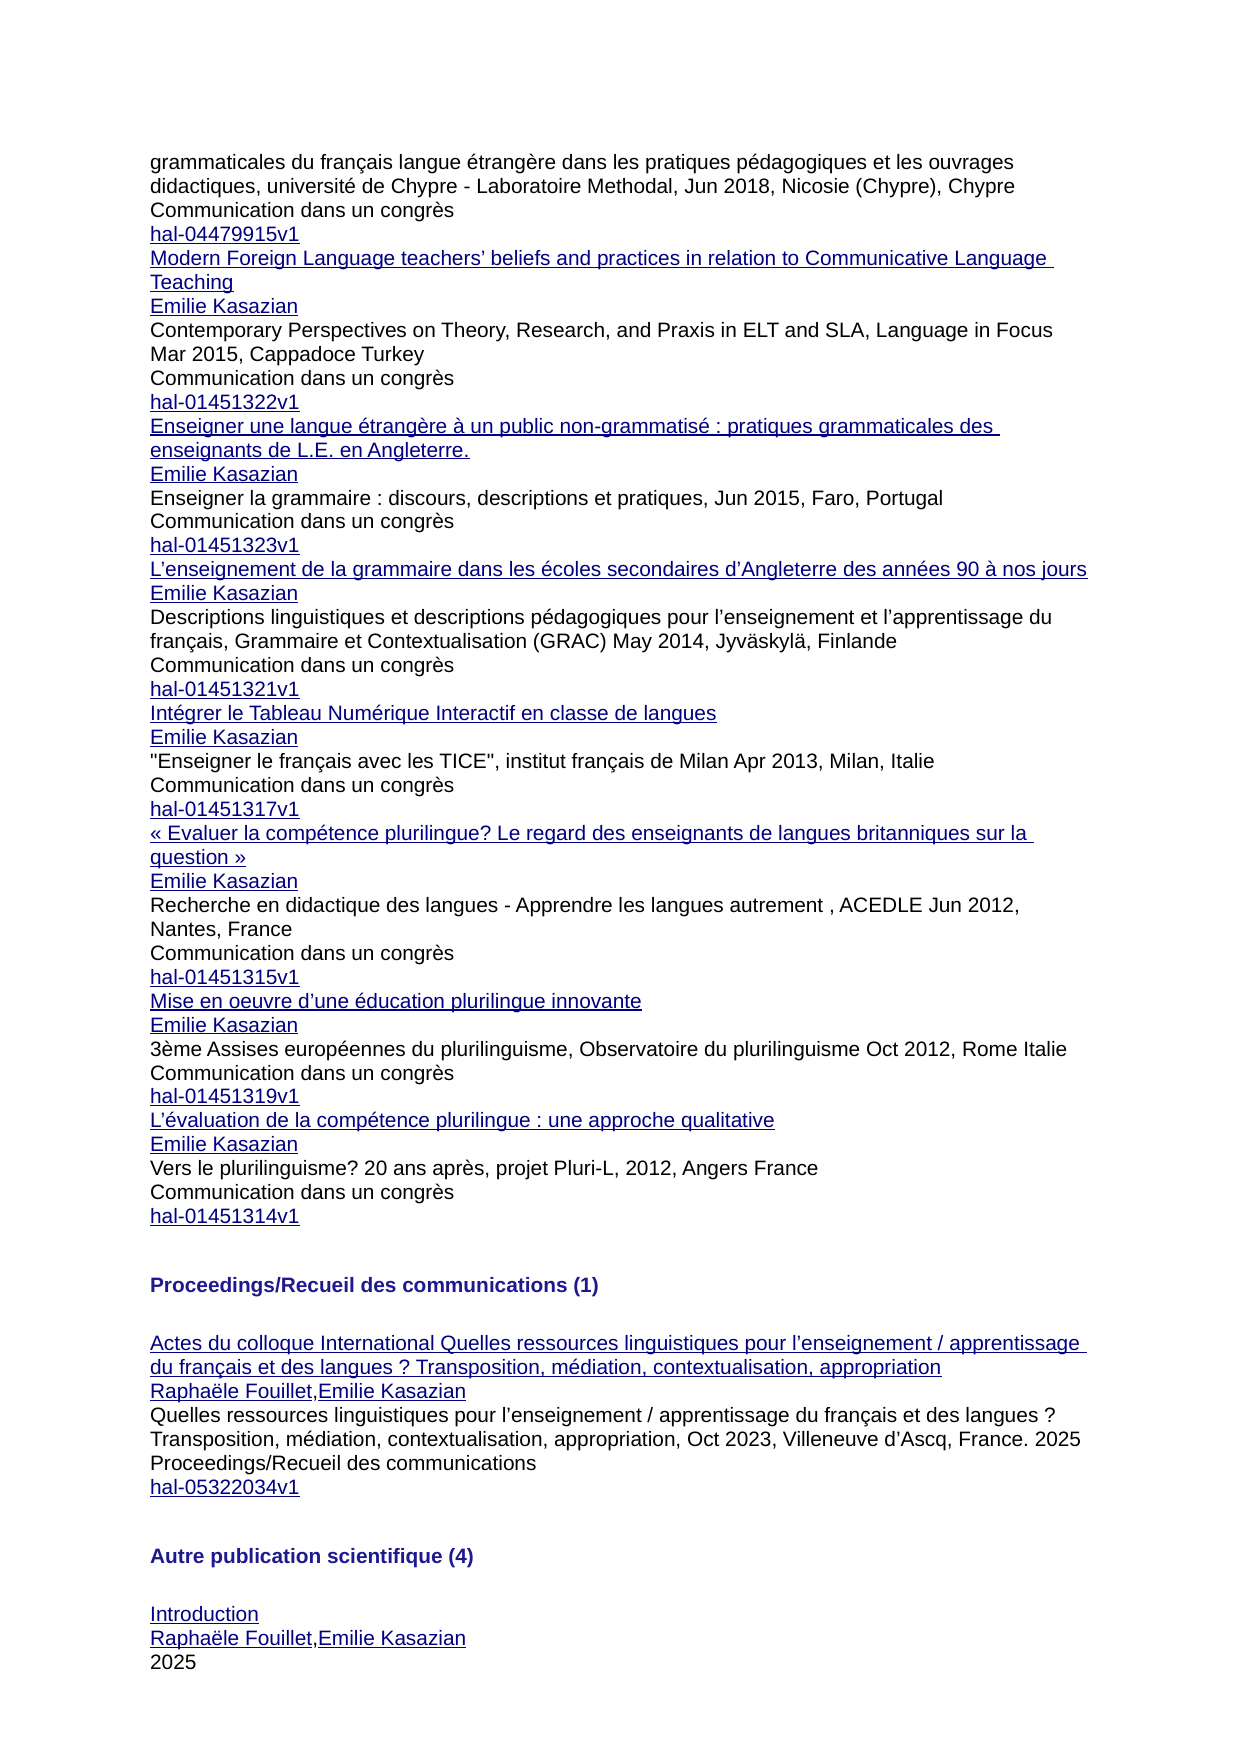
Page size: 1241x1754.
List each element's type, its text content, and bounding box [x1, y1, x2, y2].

subtitle Proceedings/Recueil des communications (1) [150, 1273, 1090, 1297]
subtitle Autre publication scientifique (4) [150, 1544, 1090, 1568]
table_header Actes du colloque International Quelles ressources linguistiques pour l’enseignement / apprentissage du français et des langues ? Transposition, médiation, contextualisation, appropriation Raphaële Fouillet,Emilie Kasazian Quelles ressources linguistiques pour l’enseignement / apprentissage du français et des langues ? Transposition, médiation, contextualisation, appropriation, Oct 2023, Villeneuve d’Ascq, France. 2025 Proceedings/Recueil des communications hal-05322034v1 [150, 1331, 1090, 1499]
table_header Introduction Raphaële Fouillet,Emilie Kasazian 2025 [150, 1602, 1090, 1674]
table_cell Enseigner une langue étrangère à un public non-grammatisé : pratiques grammaticales des enseignants de L.E. en Angleterre. Emilie Kasazian Enseigner la grammaire : discours, descriptions et pratiques, Jun 2015, Faro, Portugal Communication dans un congrès hal-01451323v1 [150, 414, 1090, 557]
table_cell Intégrer le Tableau Numérique Interactif en classe de langues Emilie Kasazian "Enseigner le français avec les TICE", institut français de Milan Apr 2013, Milan, Italie Communication dans un congrès hal-01451317v1 [150, 701, 1090, 821]
table_cell « Evaluer la compétence plurilingue? Le regard des enseignants de langues britanniques sur la question » Emilie Kasazian Recherche en didactique des langues - Apprendre les langues autrement , ACEDLE Jun 2012, Nantes, France Communication dans un congrès hal-01451315v1 [150, 821, 1090, 988]
table_cell L’enseignement de la grammaire dans les écoles secondaires d’Angleterre des années 90 à nos jours Emilie Kasazian Descriptions linguistiques et descriptions pédagogiques pour l’enseignement et l’apprentissage du français, Grammaire et Contextualisation (GRAC) May 2014, Jyväskylä, Finlande Communication dans un congrès hal-01451321v1 [150, 557, 1090, 701]
table_cell L’évaluation de la compétence plurilingue : une approche qualitative Emilie Kasazian Vers le plurilinguisme? 20 ans après, projet Pluri-L, 2012, Angers France Communication dans un congrès hal-01451314v1 [150, 1108, 1090, 1228]
table_cell grammaticales du français langue étrangère dans les pratiques pédagogiques et les ouvrages didactiques, université de Chypre - Laboratoire Methodal, Jun 2018, Nicosie (Chypre), Chypre Communication dans un congrès hal-04479915v1 [150, 150, 1090, 246]
table_cell Mise en oeuvre d’une éducation plurilingue innovante Emilie Kasazian 3ème Assises européennes du plurilinguisme, Observatoire du plurilinguisme Oct 2012, Rome Italie Communication dans un congrès hal-01451319v1 [150, 989, 1090, 1108]
table_cell Modern Foreign Language teachers’ beliefs and practices in relation to Communicative Language Teaching Emilie Kasazian Contemporary Perspectives on Theory, Research, and Praxis in ELT and SLA, Language in Focus Mar 2015, Cappadoce Turkey Communication dans un congrès hal-01451322v1 [150, 246, 1090, 413]
